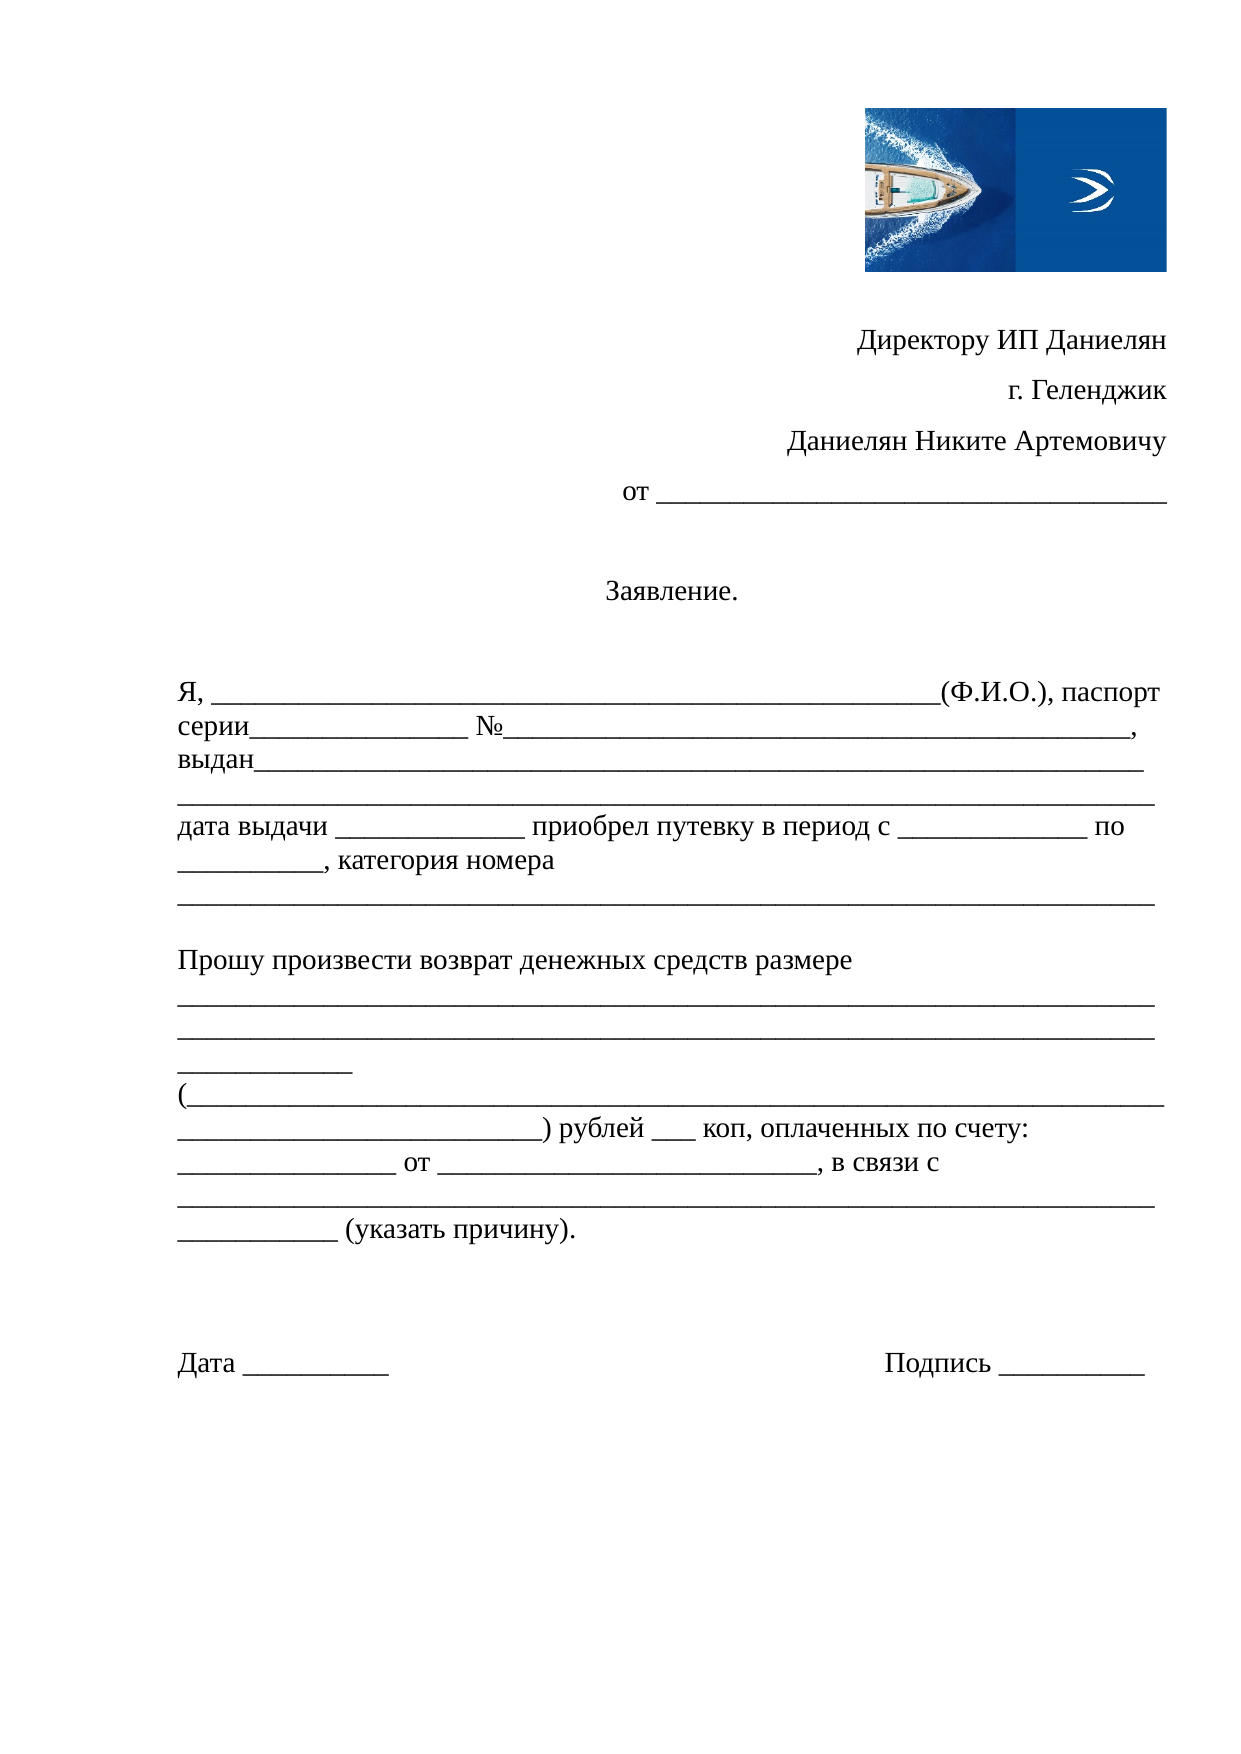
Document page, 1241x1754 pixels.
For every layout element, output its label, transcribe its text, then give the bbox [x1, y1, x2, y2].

text Даниелян Никите Артемовичу [177, 423, 1167, 456]
text Заявление. [177, 573, 1167, 607]
text ___________________________________________________________________ [177, 775, 1167, 808]
text _______________________________________________________________________________ (____________________________________________________________________________________________) рублей ___ коп, оплаченных по счету: _______________ от __________________________, в связи с ______________________________________________________________________________ (указать причину). [177, 1009, 1167, 1244]
text Директору ИП Даниелян [177, 322, 1167, 356]
text Я, __________________________________________________(Ф.И.О.), паспорт серии_______________ №___________________________________________, выдан_____________________________________________________________ [177, 674, 1167, 775]
text дата выдачи _____________ приобрел путевку в период с _____________ по __________, категория номера ___________________________________________________________________ [177, 808, 1167, 909]
text от ___________________________________ [177, 473, 1167, 506]
text г. Геленджик [177, 372, 1167, 406]
text Дата __________ Подпись __________ [177, 1345, 1167, 1378]
text Прошу произвести возврат денежных средств размере ___________________________________________________________________ [177, 942, 1167, 1009]
